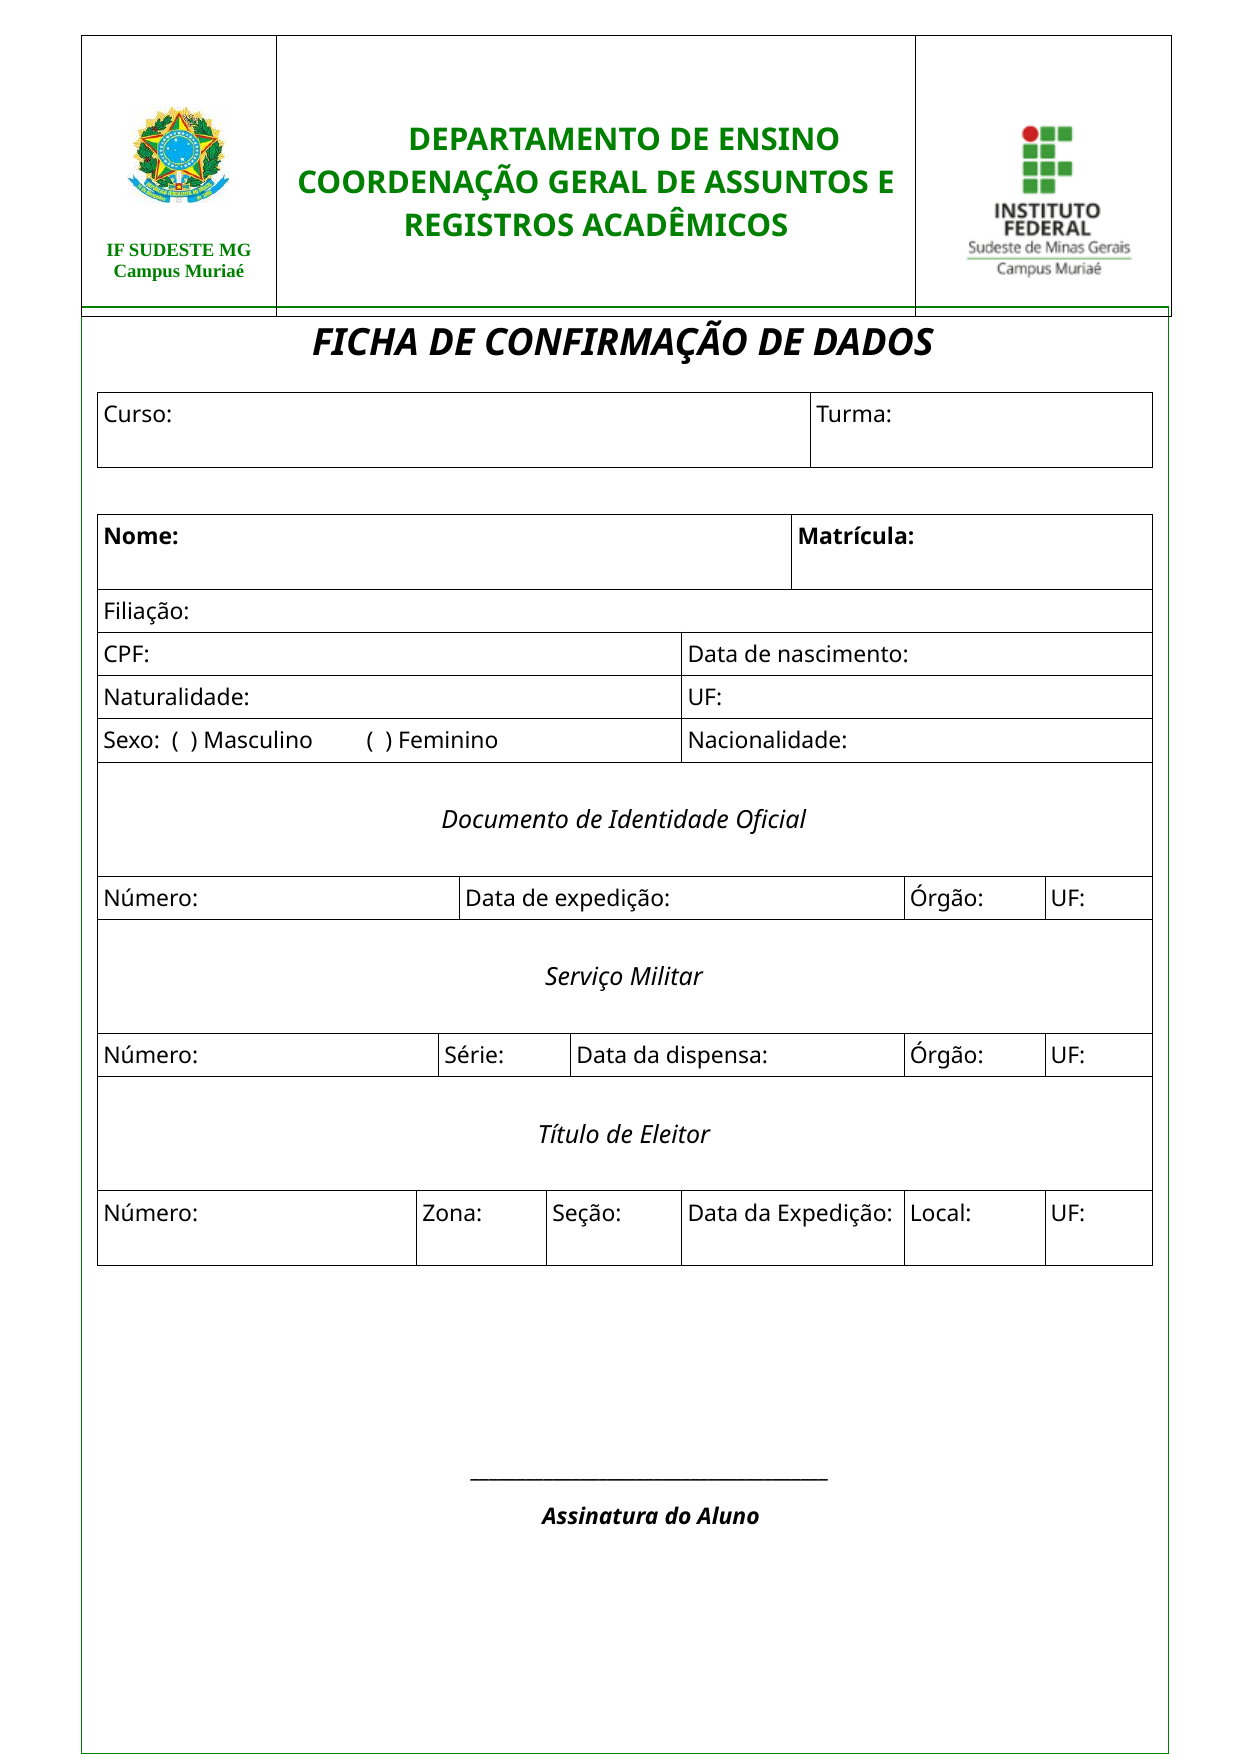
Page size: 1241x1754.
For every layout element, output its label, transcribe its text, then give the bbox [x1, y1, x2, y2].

table_cell Seção: [547, 1191, 681, 1265]
table_cell Órgão: [905, 877, 1045, 919]
table_header Matrícula: [792, 515, 1152, 588]
text FICHA DE CONFIRMAÇÃO DE DADOS [97, 317, 1152, 367]
table_cell Documento de Identidade Oficial [98, 763, 1152, 876]
table_cell Filiação: [98, 590, 1152, 632]
table_cell Data de expedição: [460, 877, 904, 919]
table_cell UF: [1046, 1191, 1152, 1265]
table_cell Sexo: ( ) Masculino ( ) Feminino [98, 719, 681, 761]
table_cell Data de nascimento: [682, 633, 1152, 675]
table_cell [916, 75, 1171, 316]
table_cell Série: [439, 1034, 570, 1076]
table_cell UF: [1046, 1034, 1152, 1076]
table_cell Número: [98, 1191, 416, 1265]
table_cell Local: [905, 1191, 1045, 1265]
table_cell Zona: [417, 1191, 546, 1265]
table_cell Nacionalidade: [682, 719, 1152, 761]
table_cell Órgão: [905, 1034, 1045, 1076]
table_cell CPF: [98, 633, 681, 675]
table_header Curso: [98, 393, 810, 467]
table_cell Número: [98, 877, 459, 919]
table_cell Data da Expedição: [682, 1191, 904, 1265]
table_cell UF: [682, 676, 1152, 718]
table_cell Serviço Militar [98, 920, 1152, 1033]
table_header Turma: [811, 393, 1152, 467]
table_cell Data da dispensa: [571, 1034, 904, 1076]
table_cell Número: [98, 1034, 438, 1076]
text _______________________________________ [106, 1453, 1152, 1484]
table_header [277, 36, 915, 75]
table_header [916, 36, 1171, 75]
text Assinatura do Aluno [106, 1500, 1152, 1531]
table_cell IF SUDESTE MG Campus Muriaé [82, 75, 276, 306]
table_cell Naturalidade: [98, 676, 681, 718]
table_cell UF: [1046, 877, 1152, 919]
table_header [82, 36, 276, 75]
table_header Nome: [98, 515, 791, 588]
table_cell Título de Eleitor [98, 1077, 1152, 1190]
table_cell DEPARTAMENTO DE ENSINO COORDENAÇÃO GERAL DE ASSUNTOS E REGISTROS ACADÊMICOS [277, 75, 915, 306]
